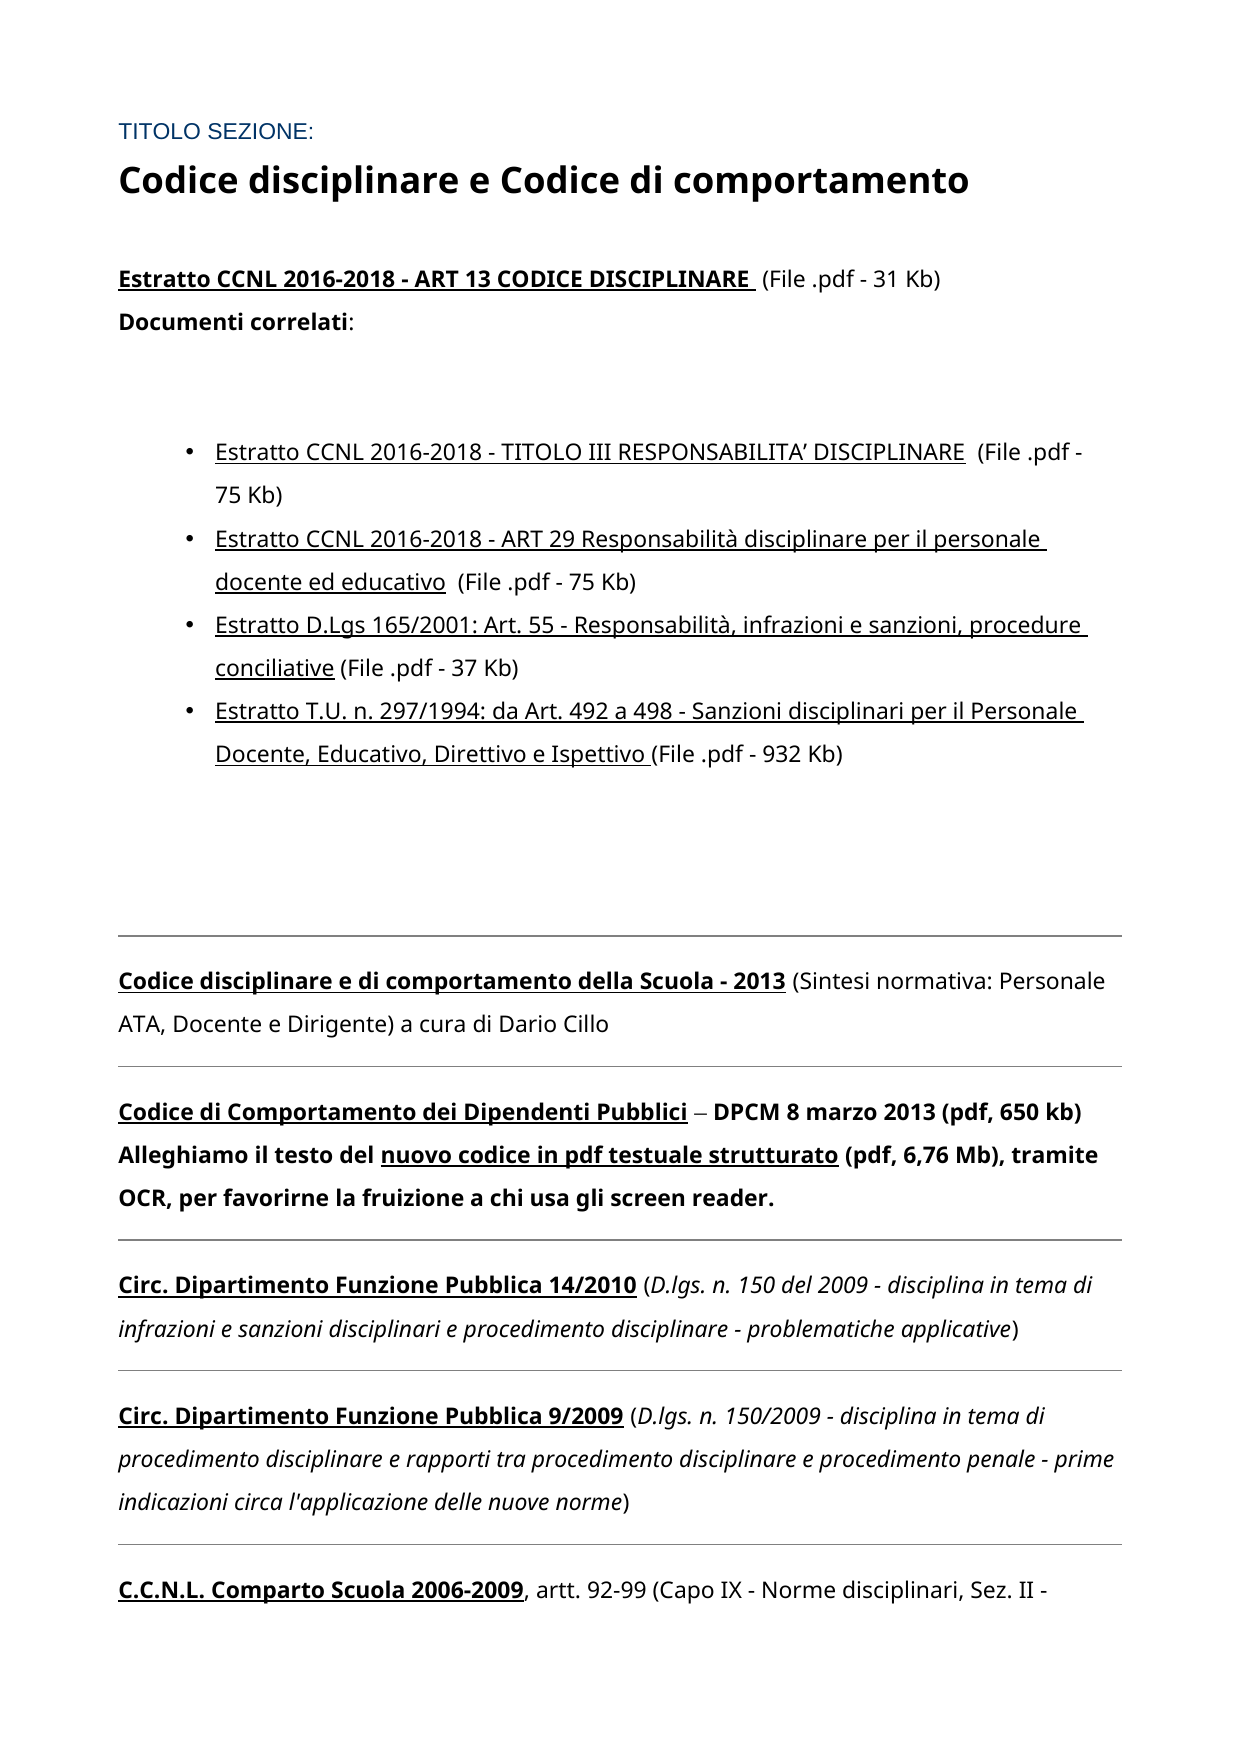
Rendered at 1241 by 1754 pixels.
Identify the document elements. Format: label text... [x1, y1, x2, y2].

list Estratto CCNL 2016-2018 - TITOLO III RESPONSABILITA’ DISCIPLINARE (File .pdf - 75 Kb) [185, 436, 1095, 511]
text Codice di Comportamento dei Dipendenti Pubblici – DPCM 8 marzo 2013 (pdf, 650 kb) [118, 1096, 1122, 1127]
text Circ. Dipartimento Funzione Pubblica 9/2009 (D.lgs. n. 150/2009 - disciplina in tema di procedimento disciplinare e rapporti tra procedimento disciplinare e procedimento penale - prime indicazioni circa l'applicazione delle nuove norme) [118, 1400, 1122, 1517]
list Estratto D.Lgs 165/2001: Art. 55 - Responsabilità, infrazioni e sanzioni, procedure conciliative (File .pdf - 37 Kb) [185, 609, 1095, 683]
text Codice disciplinare e di comportamento della Scuola - 2013 (Sintesi normativa: Personale ATA, Docente e Dirigente) a cura di Dario Cillo [118, 965, 1122, 1039]
text Estratto CCNL 2016-2018 - ART 13 CODICE DISCIPLINARE (File .pdf - 31 Kb) [118, 263, 1122, 294]
text Documenti correlati: [118, 306, 1122, 337]
text Alleghiamo il testo del nuovo codice in pdf testuale strutturato (pdf, 6,76 Mb), tramite OCR, per favorirne la fruizione a chi usa gli screen reader. [118, 1139, 1122, 1213]
text TITOLO SEZIONE: [118, 118, 1122, 144]
list Estratto CCNL 2016-2018 - ART 29 Responsabilità disciplinare per il personale docente ed educativo (File .pdf - 75 Kb) [185, 523, 1095, 597]
list Estratto T.U. n. 297/1994: da Art. 492 a 498 - Sanzioni disciplinari per il Personale Docente, Educativo, Direttivo e Ispettivo (File .pdf - 932 Kb) [185, 695, 1095, 769]
text Circ. Dipartimento Funzione Pubblica 14/2010 (D.lgs. n. 150 del 2009 - disciplina in tema di infrazioni e sanzioni disciplinari e procedimento disciplinare - problematiche applicative) [118, 1269, 1122, 1344]
subtitle Codice disciplinare e Codice di comportamento [118, 154, 1122, 204]
text C.C.N.L. Comparto Scuola 2006-2009, artt. 92-99 (Capo IX - Norme disciplinari, Sez. II [118, 1573, 1122, 1605]
